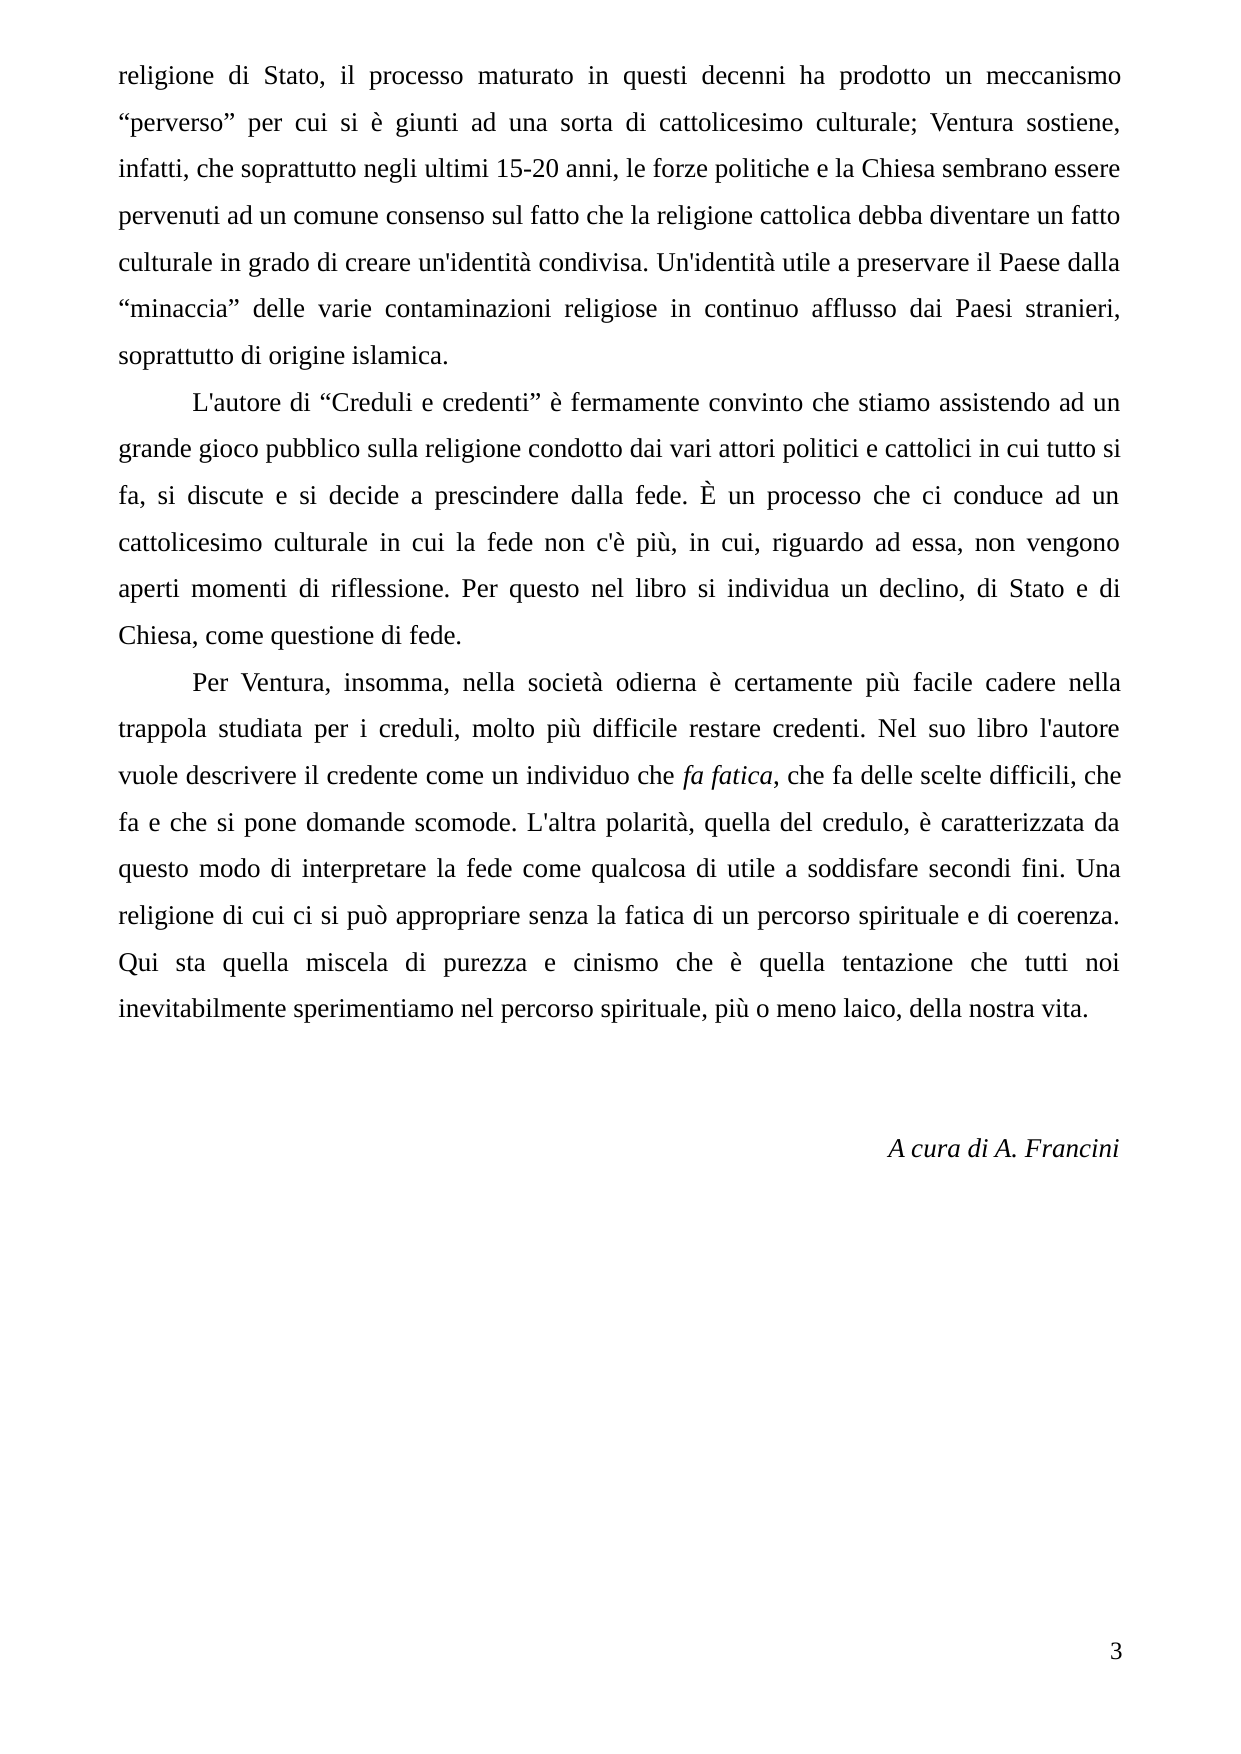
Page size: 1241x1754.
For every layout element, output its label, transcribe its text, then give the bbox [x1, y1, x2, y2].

text Per Ventura, insomma, nella società odierna è certamente più facile cadere nella trappola studiata per i creduli, molto più difficile restare credenti. Nel suo libro l'autore vuole descrivere il credente come un individuo che fa fatica, che fa delle scelte difficili, che fa e che si pone domande scomode. L'altra polarità, quella del credulo, è caratterizzata da questo modo di interpretare la fede come qualcosa di utile a soddisfare secondi fini. Una religione di cui ci si può appropriare senza la fatica di un percorso spirituale e di coerenza. Qui sta quella miscela di purezza e cinismo che è quella tentazione che tutti noi inevitabilmente sperimentiamo nel percorso spirituale, più o meno laico, della nostra vita. [118, 666, 1122, 1023]
text L'autore di “Creduli e credenti” è fermamente convinto che stiamo assistendo ad un grande gioco pubblico sulla religione condotto dai vari attori politici e cattolici in cui tutto si fa, si discute e si decide a prescindere dalla fede. È un processo che ci conduce ad un cattolicesimo culturale in cui la fede non c'è più, in cui, riguardo ad essa, non vengono aperti momenti di riflessione. Per questo nel libro si individua un declino, di Stato e di Chiesa, come questione di fede. [118, 386, 1122, 650]
text A cura di A. Francini [118, 1132, 1122, 1163]
text religione di Stato, il processo maturato in questi decenni ha prodotto un meccanismo “perverso” per cui si è giunti ad una sorta di cattolicesimo culturale; Ventura sostiene, infatti, che soprattutto negli ultimi 15-20 anni, le forze politiche e la Chiesa sembrano essere pervenuti ad un comune consenso sul fatto che la religione cattolica debba diventare un fatto culturale in grado di creare un'identità condivisa. Un'identità utile a preservare il Paese dalla “minaccia” delle varie contaminazioni religiose in continuo afflusso dai Paesi stranieri, soprattutto di origine islamica. [118, 59, 1122, 370]
